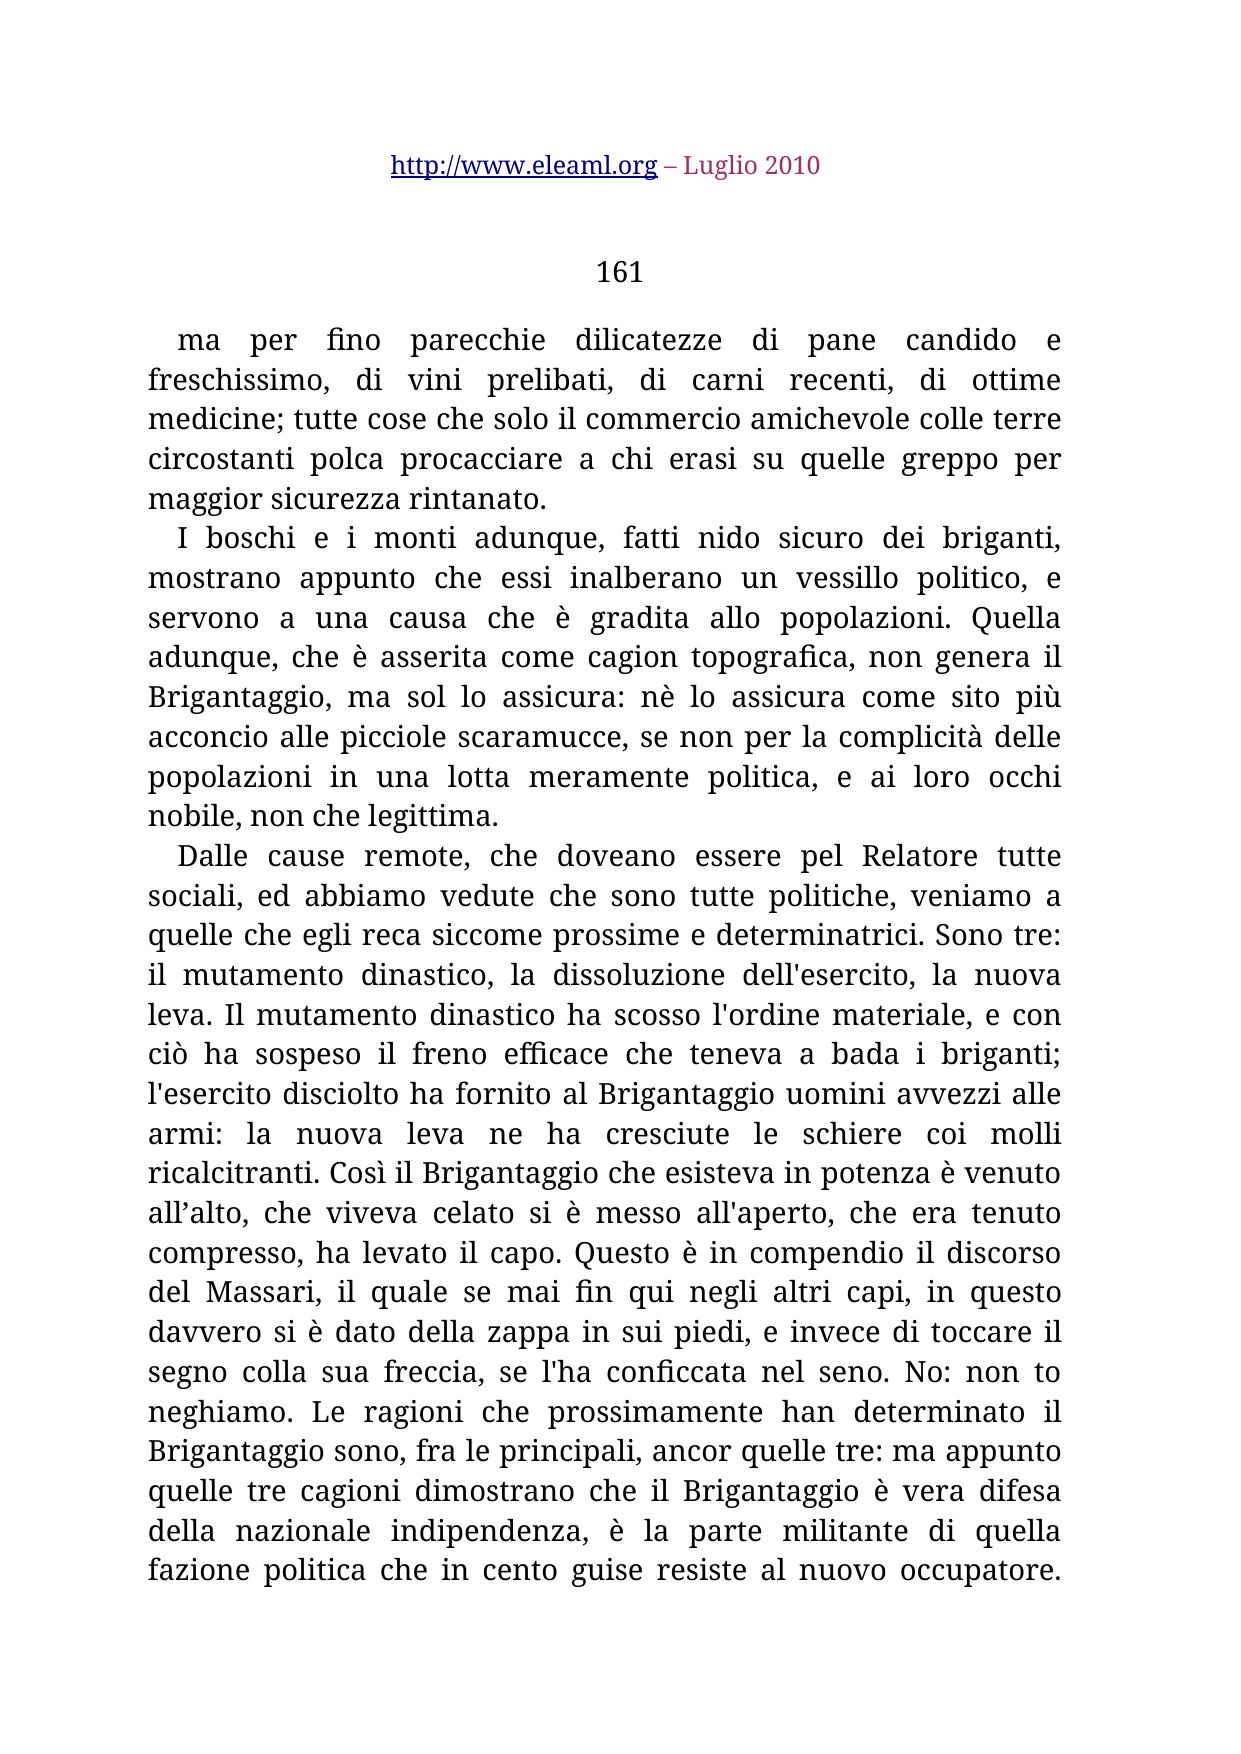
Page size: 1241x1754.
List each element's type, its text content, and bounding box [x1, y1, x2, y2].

text 161 [148, 251, 1063, 291]
text I boschi e i monti adunque, fatti nido sicuro dei briganti, mostrano appunto che essi inalberano un vessillo politico, e servono a una causa che è gradita allo popolazioni. Quella adunque, che è asserita come cagion topografica, non genera il Brigantaggio, ma sol lo assicura: nè lo assicura come sito più acconcio alle picciole scaramucce, se non per la complicità delle popolazioni in una lotta meramente politica, e ai loro occhi nobile, non che legittima. [148, 518, 1063, 835]
text Dalle cause remote, che doveano essere pel Relatore tutte sociali, ed abbiamo vedute che sono tutte politiche, veniamo a quelle che egli reca siccome prossime e determinatrici. Sono tre: il mutamento dinastico, la dissoluzione dell'esercito, la nuova leva. Il mutamento dinastico ha scosso l'ordine materiale, e con ciò ha sospeso il freno efficace che teneva a bada i briganti; l'esercito disciolto ha fornito al Brigantaggio uomini avvezzi alle armi: la nuova leva ne ha cresciute le schiere coi molli ricalcitranti. Così il Brigantaggio che esisteva in potenza è venuto all’alto, che viveva celato si è messo all'aperto, che era tenuto compresso, ha levato il capo. Questo è in compendio il discorso del Massari, il quale se mai fin qui negli altri capi, in questo davvero si è dato della zappa in sui piedi, e invece di toccare il segno colla sua freccia, se l'ha conficcata nel seno. No: non to neghiamo. Le ragioni che prossimamente han determinato il Brigantaggio sono, fra le principali, ancor quelle tre: ma appunto quelle tre cagioni dimostrano che il Brigantaggio è vera difesa della nazionale indipendenza, è la parte militante di quella fazione politica che in cento guise resiste al nuovo occupatore. [148, 835, 1063, 1589]
text ma per fino parecchie dilicatezze di pane candido e freschissimo, di vini prelibati, di carni recenti, di ottime medicine; tutte cose che solo il commercio amichevole colle terre circostanti polca procacciare a chi erasi su quelle greppo per maggior sicurezza rintanato. [148, 319, 1063, 518]
